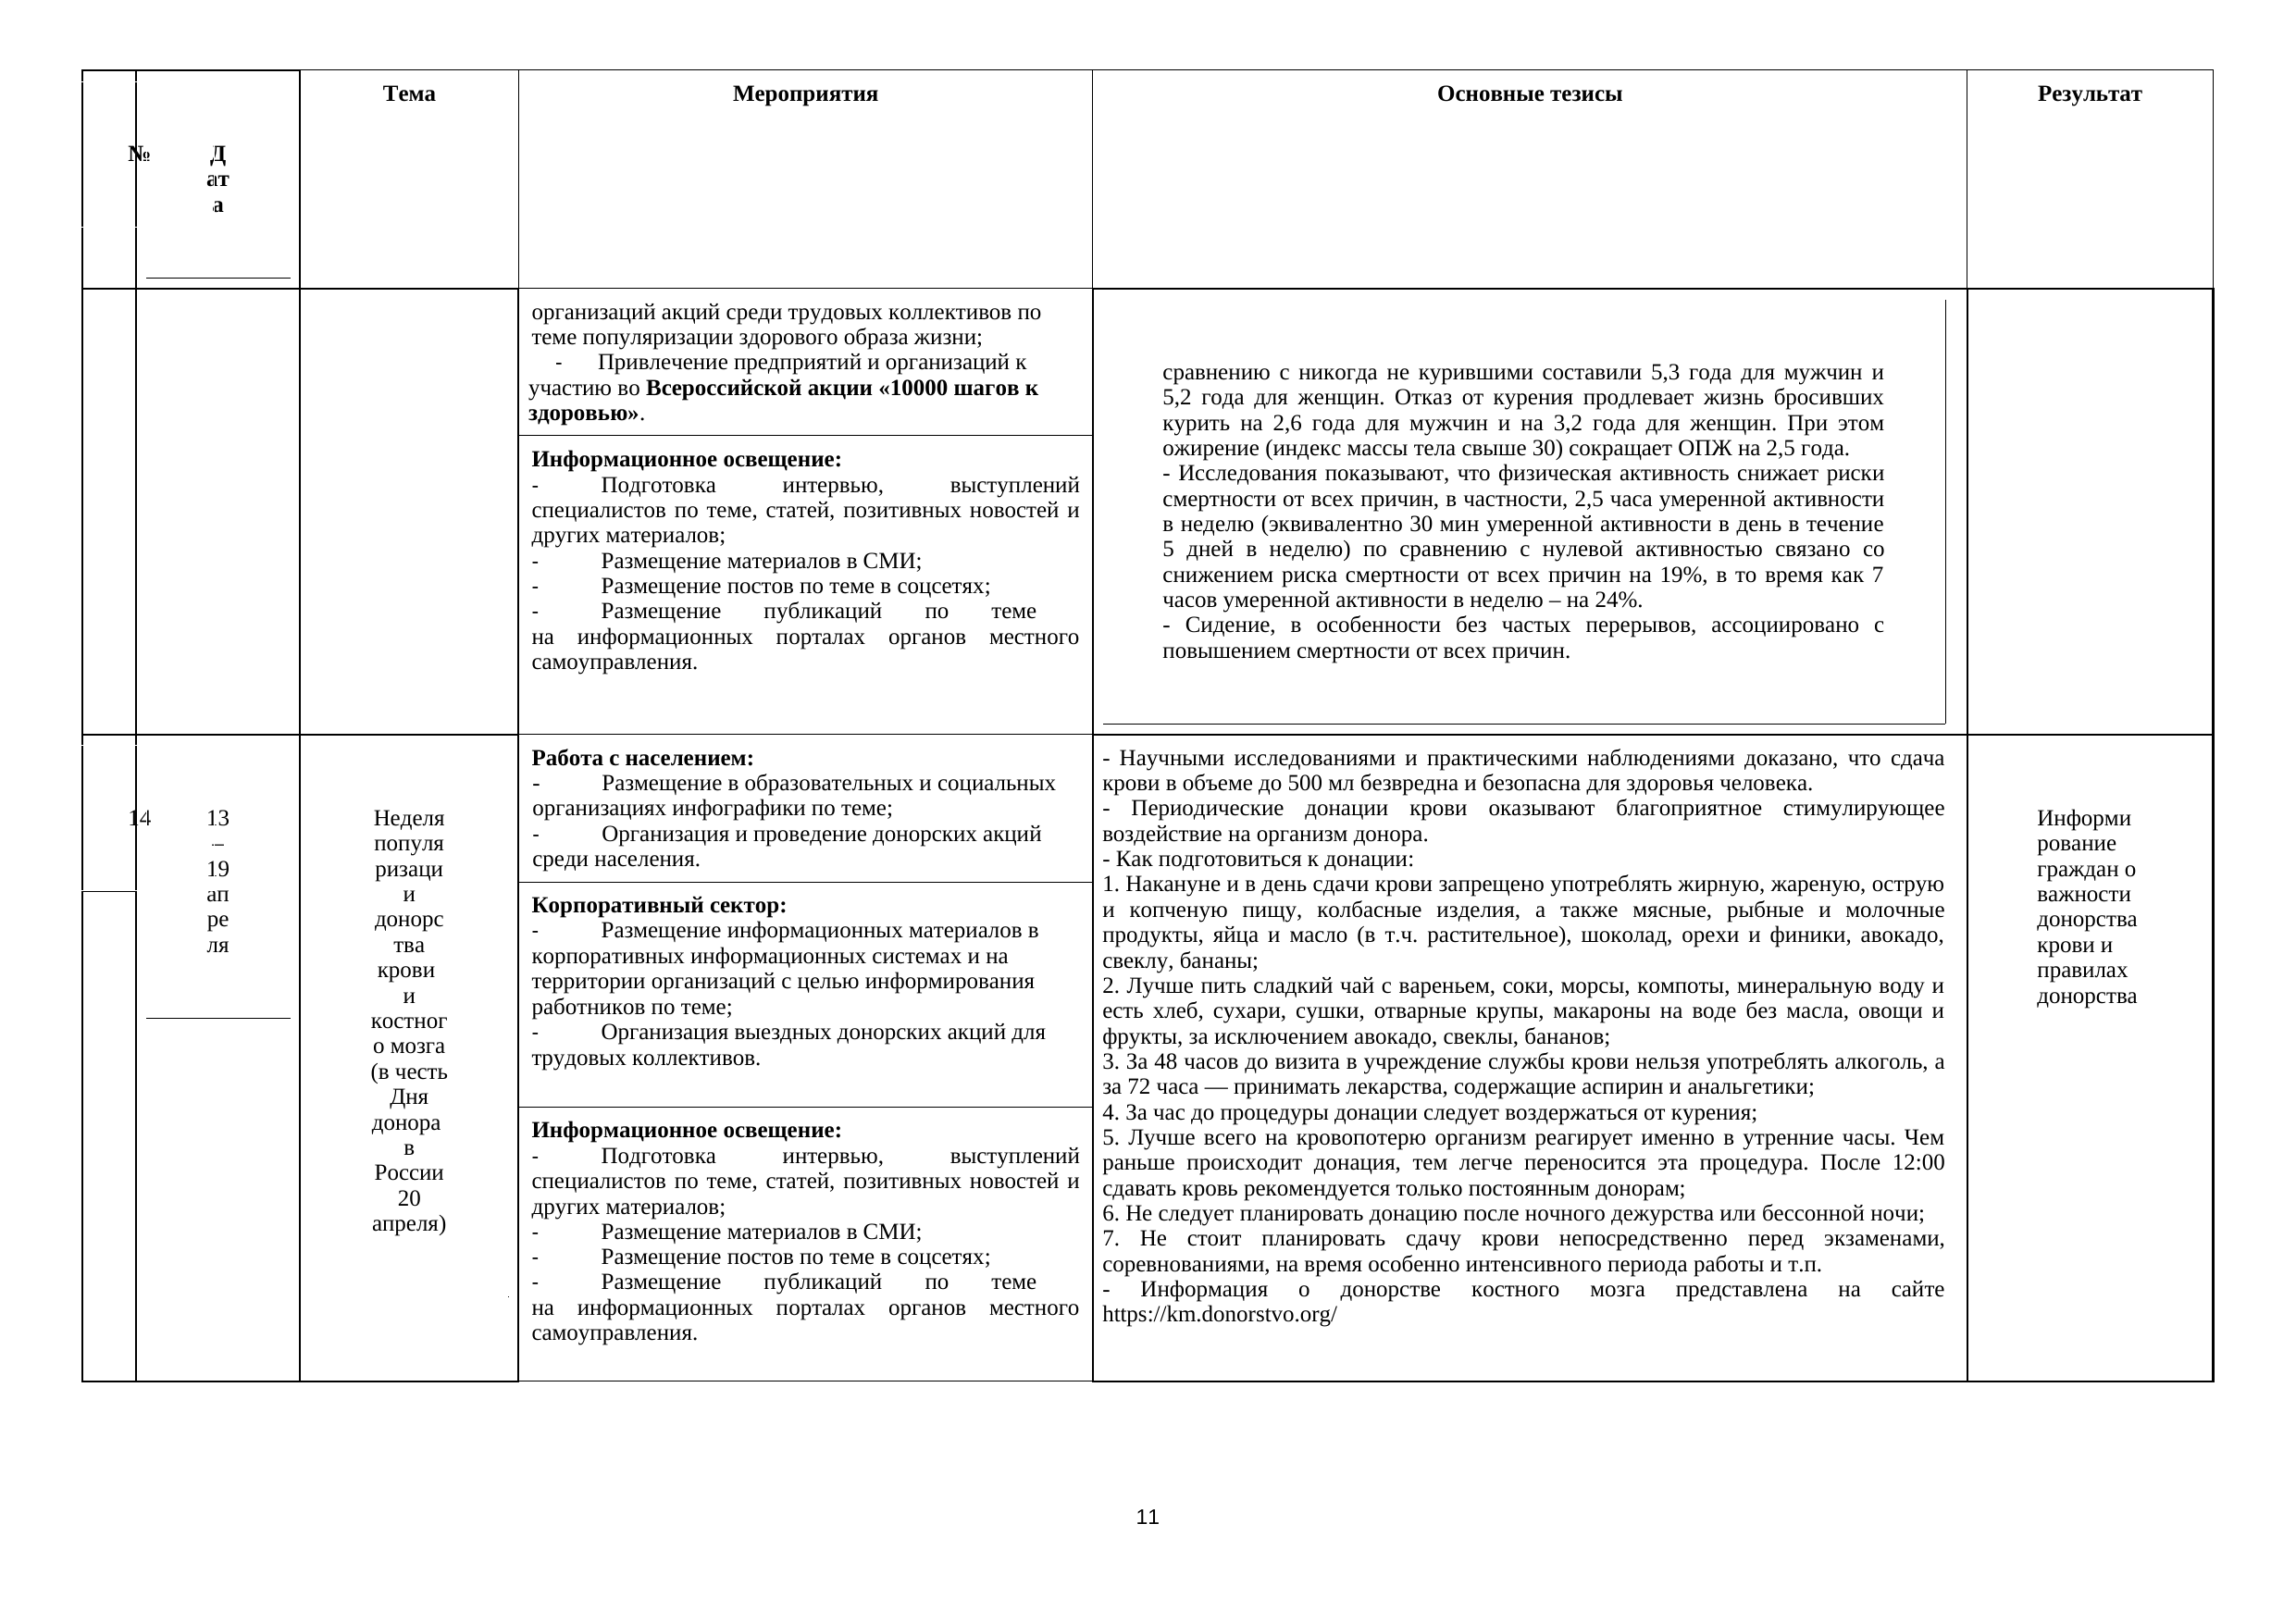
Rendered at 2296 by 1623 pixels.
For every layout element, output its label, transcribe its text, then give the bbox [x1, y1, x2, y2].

table_cell Информирование граждан о важности донорства крови и правилах донорства [1968, 736, 2212, 1381]
table_cell 14 [83, 736, 135, 745]
table_cell - Научными исследованиями и практическими наблюдениями доказано, что сдача крови в объеме до 500 мл безвредна и безопасна для здоровья человека. - Периодические донации крови оказывают благоприятное стимулирующее воздействие на организм донора. - Как подготовиться к донации: 1. Накануне и в день сдачи крови запрещено употреблять жирную, жареную, острую и копченую пищу, колбасные изделия, а также мясные, рыбные и молочные продукты, яйца и масло (в т.ч. растительное), шоколад, орехи и финики, авокадо, свеклу, бананы; 2. Лучше пить сладкий чай с вареньем, соки, морсы, компоты, минеральную воду и есть хлеб, сухари, сушки, отварные крупы, макароны на воде без масла, овощи и фрукты, за исключением авокадо, свеклы, бананов; 3. За 48 часов до визита в учреждение службы крови нельзя употреблять алкоголь, а за 72 часа — принимать лекарства, содержащие аспирин и анальгетики; 4. За час до процедуры донации следует воздержаться от курения; 5. Лучше всего на кровопотерю организм реагирует именно в утренние часы. Чем раньше происходит донация, тем легче переносится эта процедура. После 12:00 сдавать кровь рекомендуется только постоянным донорам; 6. Не следует планировать донацию после ночного дежурства или бессонной ночи; 7. Не стоит планировать сдачу крови непосредственно перед экзаменами, соревнованиями, на время особенно интенсивного периода работы и т.п. - Информация о донорстве костного мозга представлена на сайте https://km.donorstvo.org/ [1094, 736, 1967, 1381]
table_header Тема [301, 70, 518, 288]
table_cell Информационное освещение: Подготовка интервью, выступлений специалистов по теме, статей, позитивных новостей и других материалов; Размещение материалов в СМИ; Размещение постов по теме в соцсетях; Размещение публикаций по теме на информационных порталах органов местного самоуправления. [519, 436, 1092, 734]
table_cell организаций акций среди трудовых коллективов по теме популяризации здорового образа жизни; Привлечение предприятий и организаций к участию во Всероссийской акции «10000 шагов к здоровью». [519, 289, 1092, 435]
table_header Мероприятия [519, 70, 1092, 288]
table_cell сравнению с никогда не курившими составили 5,3 года для мужчин и 5,2 года для женщин. Отказ от курения продлевает жизнь бросивших курить на 2,6 года для мужчин и на 3,2 года для женщин. При этом ожирение (индекс массы тела свыше 30) сокращает ОПЖ на 2,5 года. - Исследования показывают, что физическая активность снижает риски смертности от всех причин, в частности, 2,5 часа умеренной активности в неделю (эквивалентно 30 мин умеренной активности в день в течение 5 дней в неделю) по сравнению с нулевой активностью связано со снижением риска смертности от всех причин на 19%, в то время как 7 часов умеренной активности в неделю – на 24%. - Сидение, в особенности без частых перерывов, ассоциировано с повышением смертности от всех причин. [1094, 290, 1967, 734]
table_cell 14 [83, 892, 135, 1381]
table_cell 13 [83, 290, 135, 734]
table_cell 13 – 19 апреля [137, 736, 299, 1381]
table_cell 14 [83, 746, 135, 890]
table_cell Работа с населением: Размещение в образовательных и социальных организациях инфографики по теме; Организация и проведение донорских акций среди населения. [519, 735, 1092, 881]
table_header Основные тезисы [1093, 70, 1967, 288]
table_header Результат [1967, 70, 2213, 288]
table_cell [301, 290, 517, 734]
table_header № [83, 82, 135, 227]
table_cell Информационное освещение: Подготовка интервью, выступлений специалистов по теме, статей, позитивных новостей и других материалов; Размещение материалов в СМИ; Размещение постов по теме в соцсетях; Размещение публикаций по теме на информационных порталах органов местного самоуправления. [519, 1108, 1092, 1381]
table_header Дата [137, 71, 299, 288]
table_header № [83, 71, 135, 81]
table_cell [1968, 290, 2212, 734]
table_cell Неделя популяризации донорства крови и костного мозга (в честь Дня донора в России 20 апреля) [301, 736, 517, 1381]
table_header № [83, 228, 135, 288]
table_cell Корпоративный сектор: Размещение информационных материалов в корпоративных информационных системах и на территории организаций с целью информирования работников по теме; Организация выездных донорских акций для трудовых коллективов. [519, 883, 1092, 1107]
table_cell 6 – 12 апреля [137, 290, 299, 734]
